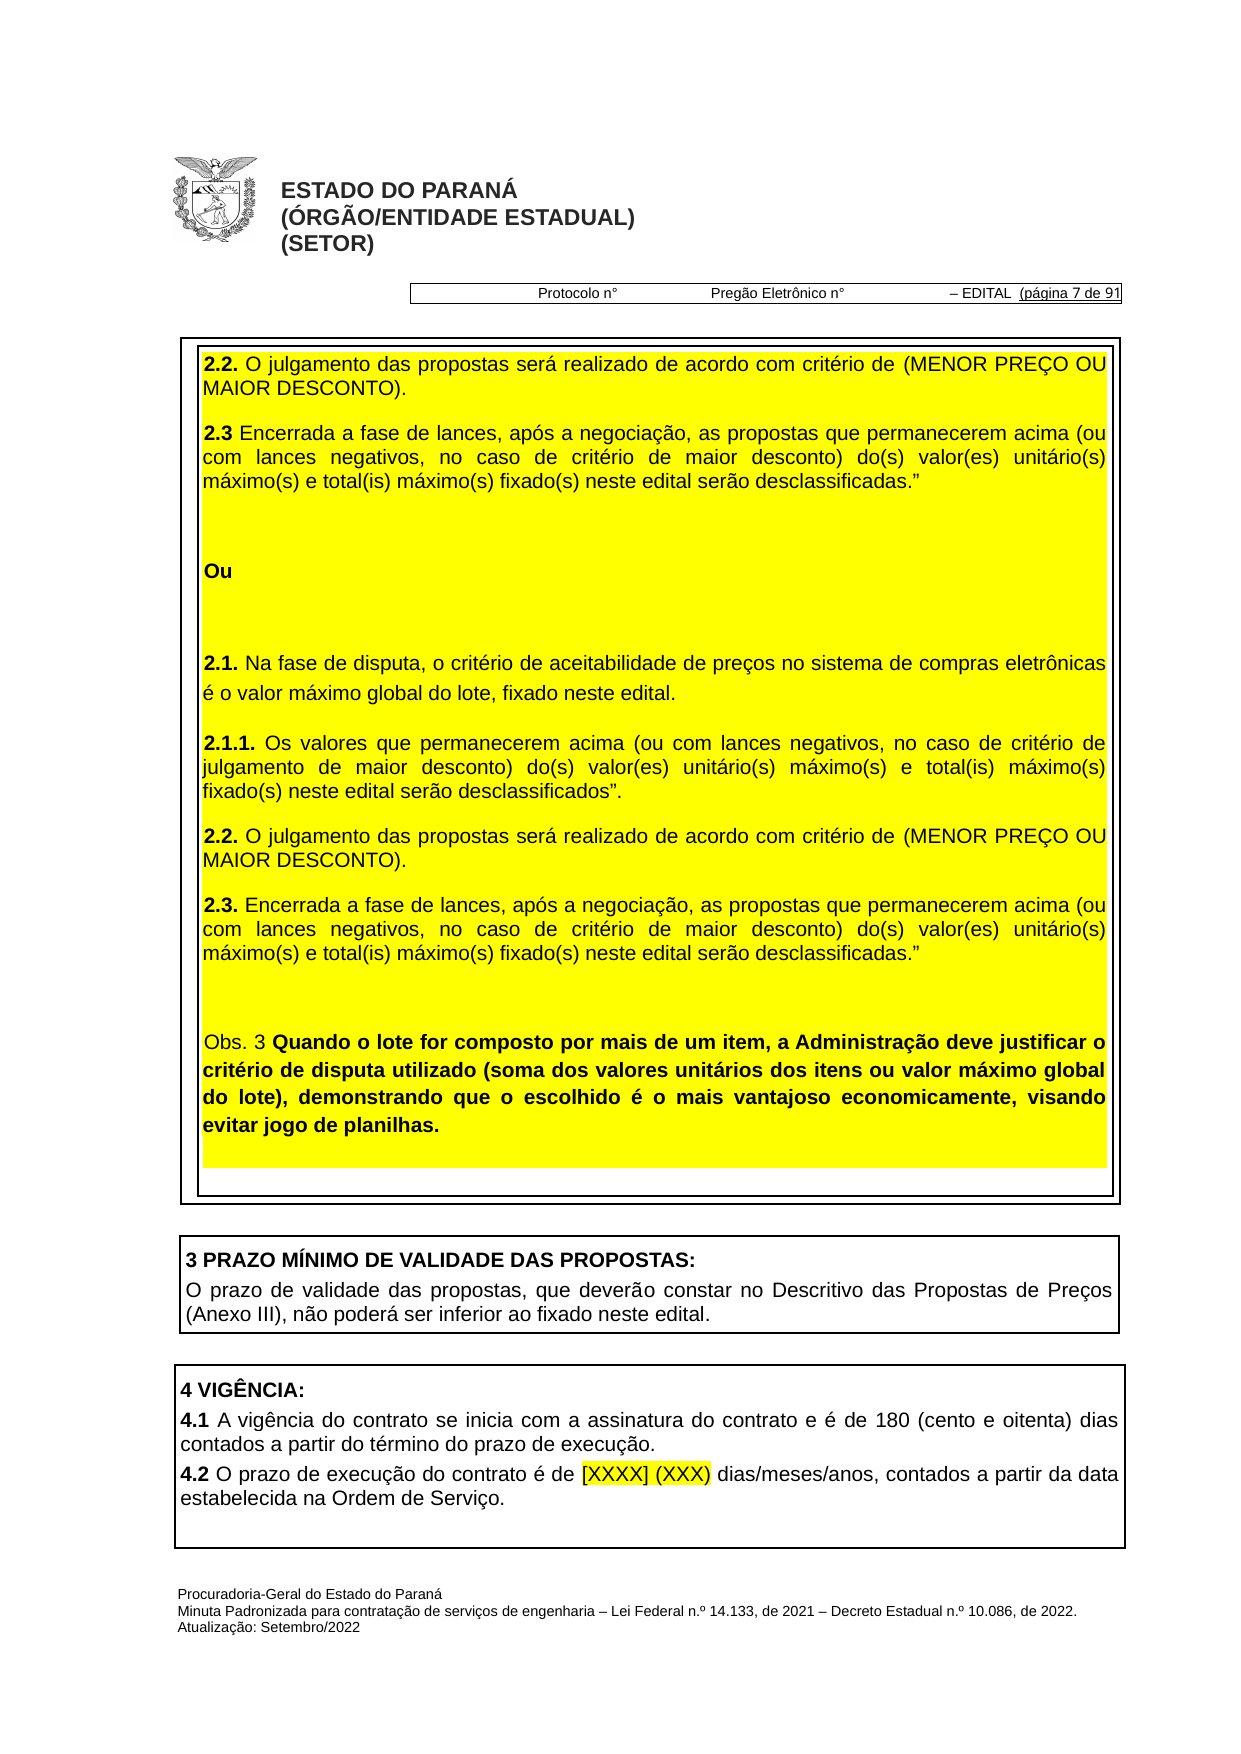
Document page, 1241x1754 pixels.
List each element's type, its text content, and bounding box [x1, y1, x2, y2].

table_header 3 PRAZO MÍNIMO DE VALIDADE DAS PROPOSTAS: O prazo de validade das propostas, que deverão constar no Descritivo das Propostas de Preços (Anexo III), não poderá ser inferior ao fixado neste edital. [181, 1237, 1118, 1332]
table_header 2.2. O julgamento das propostas será realizado de acordo com critério de (MENOR PREÇO OU MAIOR DESCONTO). 2.3 Encerrada a fase de lances, após a negociação, as propostas que permanecerem acima (ou com lances negativos, no caso de critério de maior desconto) do(s) valor(es) unitário(s) máximo(s) e total(is) máximo(s) fixado(s) neste edital serão desclassificadas.” Ou 2.1. Na fase de disputa, o critério de aceitabilidade de preços no sistema de compras eletrônicas é o valor máximo global do lote, fixado neste edital. 2.1.1. Os valores que permanecerem acima (ou com lances negativos, no caso de critério de julgamento de maior desconto) do(s) valor(es) unitário(s) máximo(s) e total(is) máximo(s) fixado(s) neste edital serão desclassificados”. 2.2. O julgamento das propostas será realizado de acordo com critério de (MENOR PREÇO OU MAIOR DESCONTO). 2.3. Encerrada a fase de lances, após a negociação, as propostas que permanecerem acima (ou com lances negativos, no caso de critério de maior desconto) do(s) valor(es) unitário(s) máximo(s) e total(is) máximo(s) fixado(s) neste edital serão desclassificadas.” Obs. 3 Quando o lote for composto por mais de um item, a Administração deve justificar o critério de disputa utilizado (soma dos valores unitários dos itens ou valor máximo global do lote), demonstrando que o escolhido é o mais vantajoso economicamente, visando evitar jogo de planilhas. [199, 347, 1112, 1195]
table_header [182, 339, 1119, 1203]
picture [172, 156, 259, 243]
table_header 4 VIGÊNCIA: 4.1 A vigência do contrato se inicia com a assinatura do contrato e é de 180 (cento e oitenta) dias contados a partir do término do prazo de execução. 4.2 O prazo de execução do contrato é de [XXXX] (XXX) dias/meses/anos, contados a partir da data estabelecida na Ordem de Serviço. [176, 1366, 1124, 1547]
